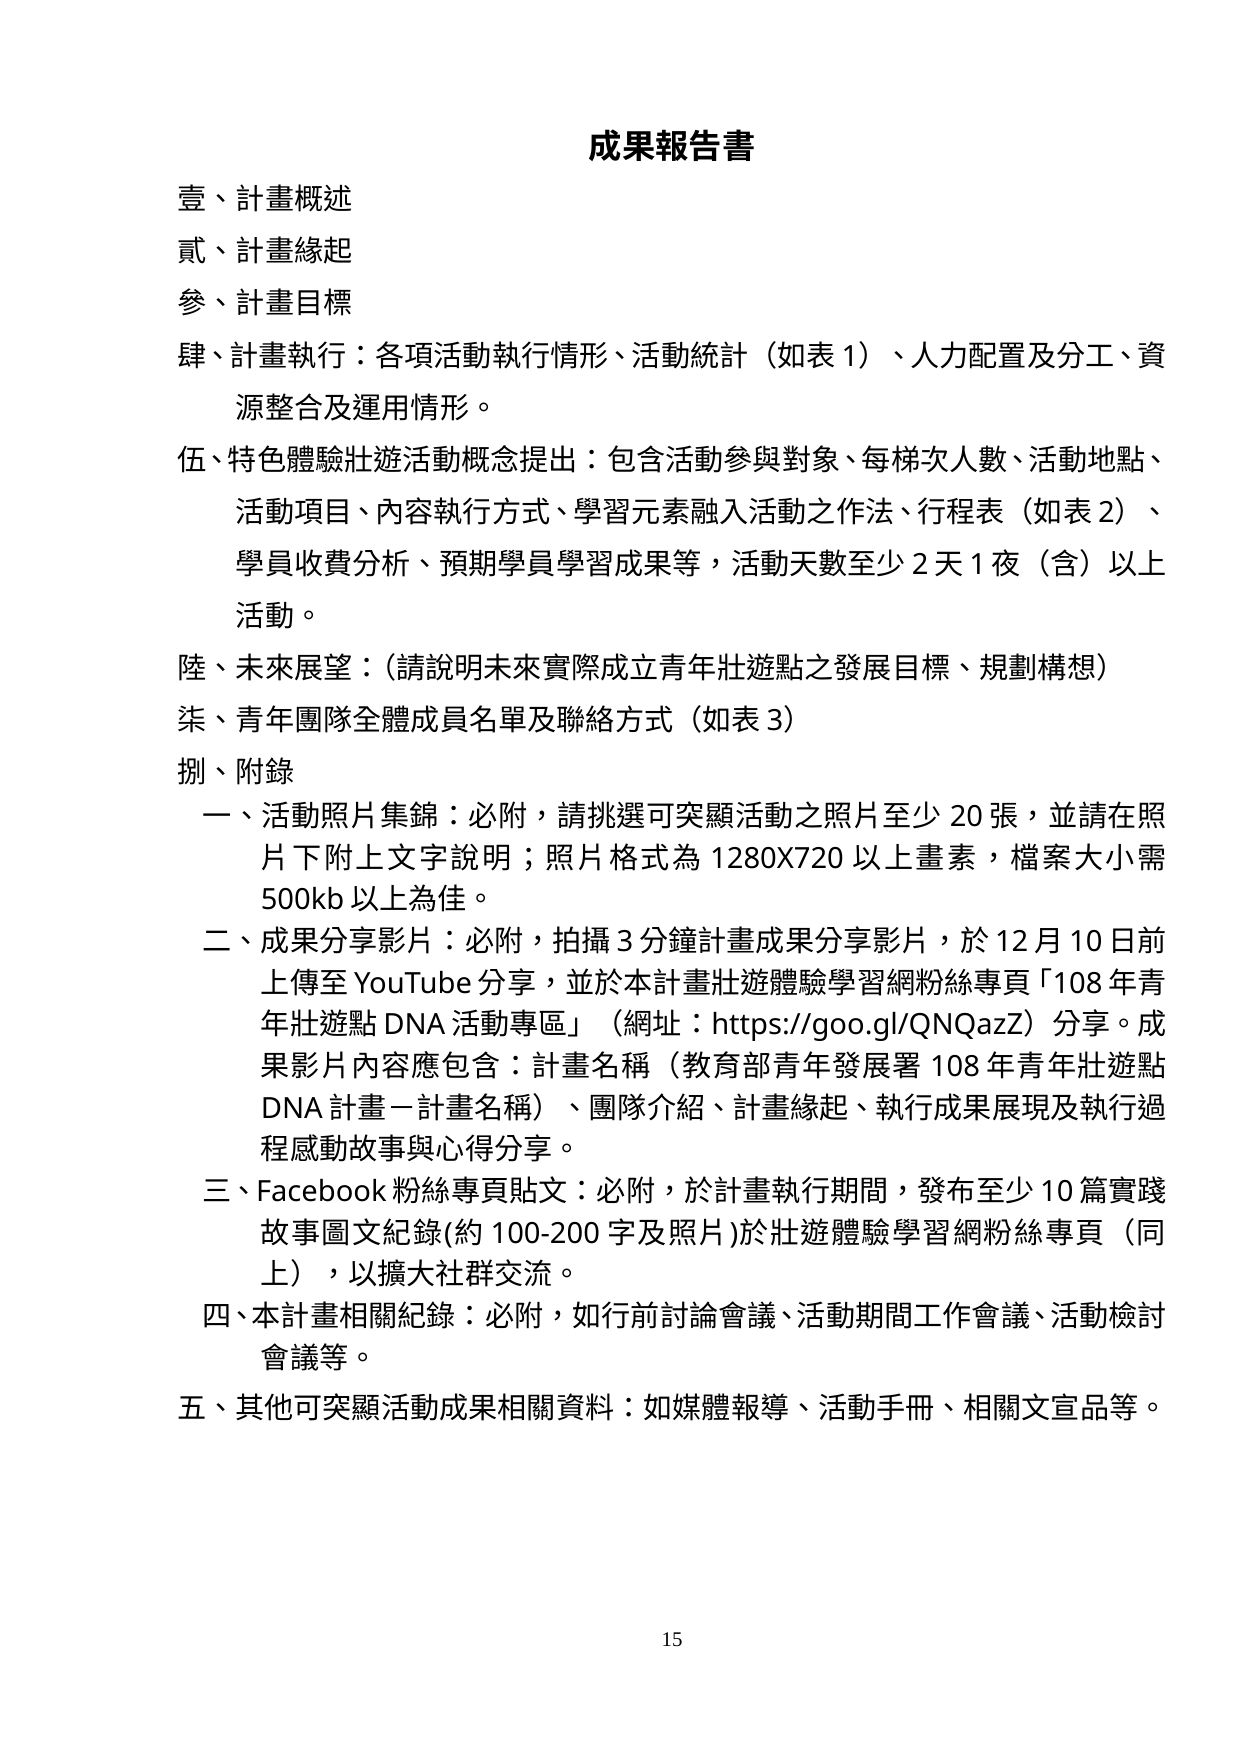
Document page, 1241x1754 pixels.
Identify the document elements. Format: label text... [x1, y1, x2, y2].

text 捌、附錄 [177, 741, 1167, 793]
text 伍、特色體驗壯遊活動概念提出：包含活動參與對象、每梯次人數、活動地點、活動項目、內容執行方式、學習元素融入活動之作法、行程表（如表2）、學員收費分析、預期學員學習成果等，活動天數至少2天1夜（含）以上活動。 [177, 428, 1167, 637]
text 柒、青年團隊全體成員名單及聯絡方式（如表3） [177, 689, 1167, 741]
text 四、本計畫相關紀錄：必附，如行前討論會議、活動期間工作會議、活動檢討會議等。 [202, 1293, 1167, 1376]
text 二、成果分享影片：必附，拍攝3分鐘計畫成果分享影片，於12月10日前上傳至YouTube分享，並於本計畫壯遊體驗學習網粉絲專頁「108年青年壯遊點DNA活動專區」（網址：https://goo.gl/QNQazZ）分享。成果影片內容應包含：計畫名稱（教育部青年發展署108年青年壯遊點DNA計畫－計畫名稱）、團隊介紹、計畫緣起、執行成果展現及執行過程感動故事與心得分享。 [202, 918, 1167, 1168]
text 一、活動照片集錦：必附，請挑選可突顯活動之照片至少20張，並請在照片下附上文字說明；照片格式為1280X720以上畫素，檔案大小需500kb以上為佳。 [202, 793, 1167, 918]
text 壹、計畫概述 [177, 168, 1167, 220]
text 陸、未來展望：（請說明未來實際成立青年壯遊點之發展目標、規劃構想） [177, 637, 1167, 689]
text 肆、計畫執行：各項活動執行情形、活動統計（如表1）、人力配置及分工、資源整合及運用情形。 [177, 324, 1167, 428]
text 貳、計畫緣起 [177, 220, 1167, 272]
text 五、其他可突顯活動成果相關資料：如媒體報導、活動手冊、相關文宣品等。 [177, 1376, 1167, 1428]
text 成果報告書 [177, 118, 1167, 168]
text 三、Facebook粉絲專頁貼文：必附，於計畫執行期間，發布至少10篇實踐故事圖文紀錄(約100-200字及照片)於壯遊體驗學習網粉絲專頁（同上），以擴大社群交流。 [202, 1168, 1167, 1293]
text 參、計畫目標 [177, 272, 1167, 324]
